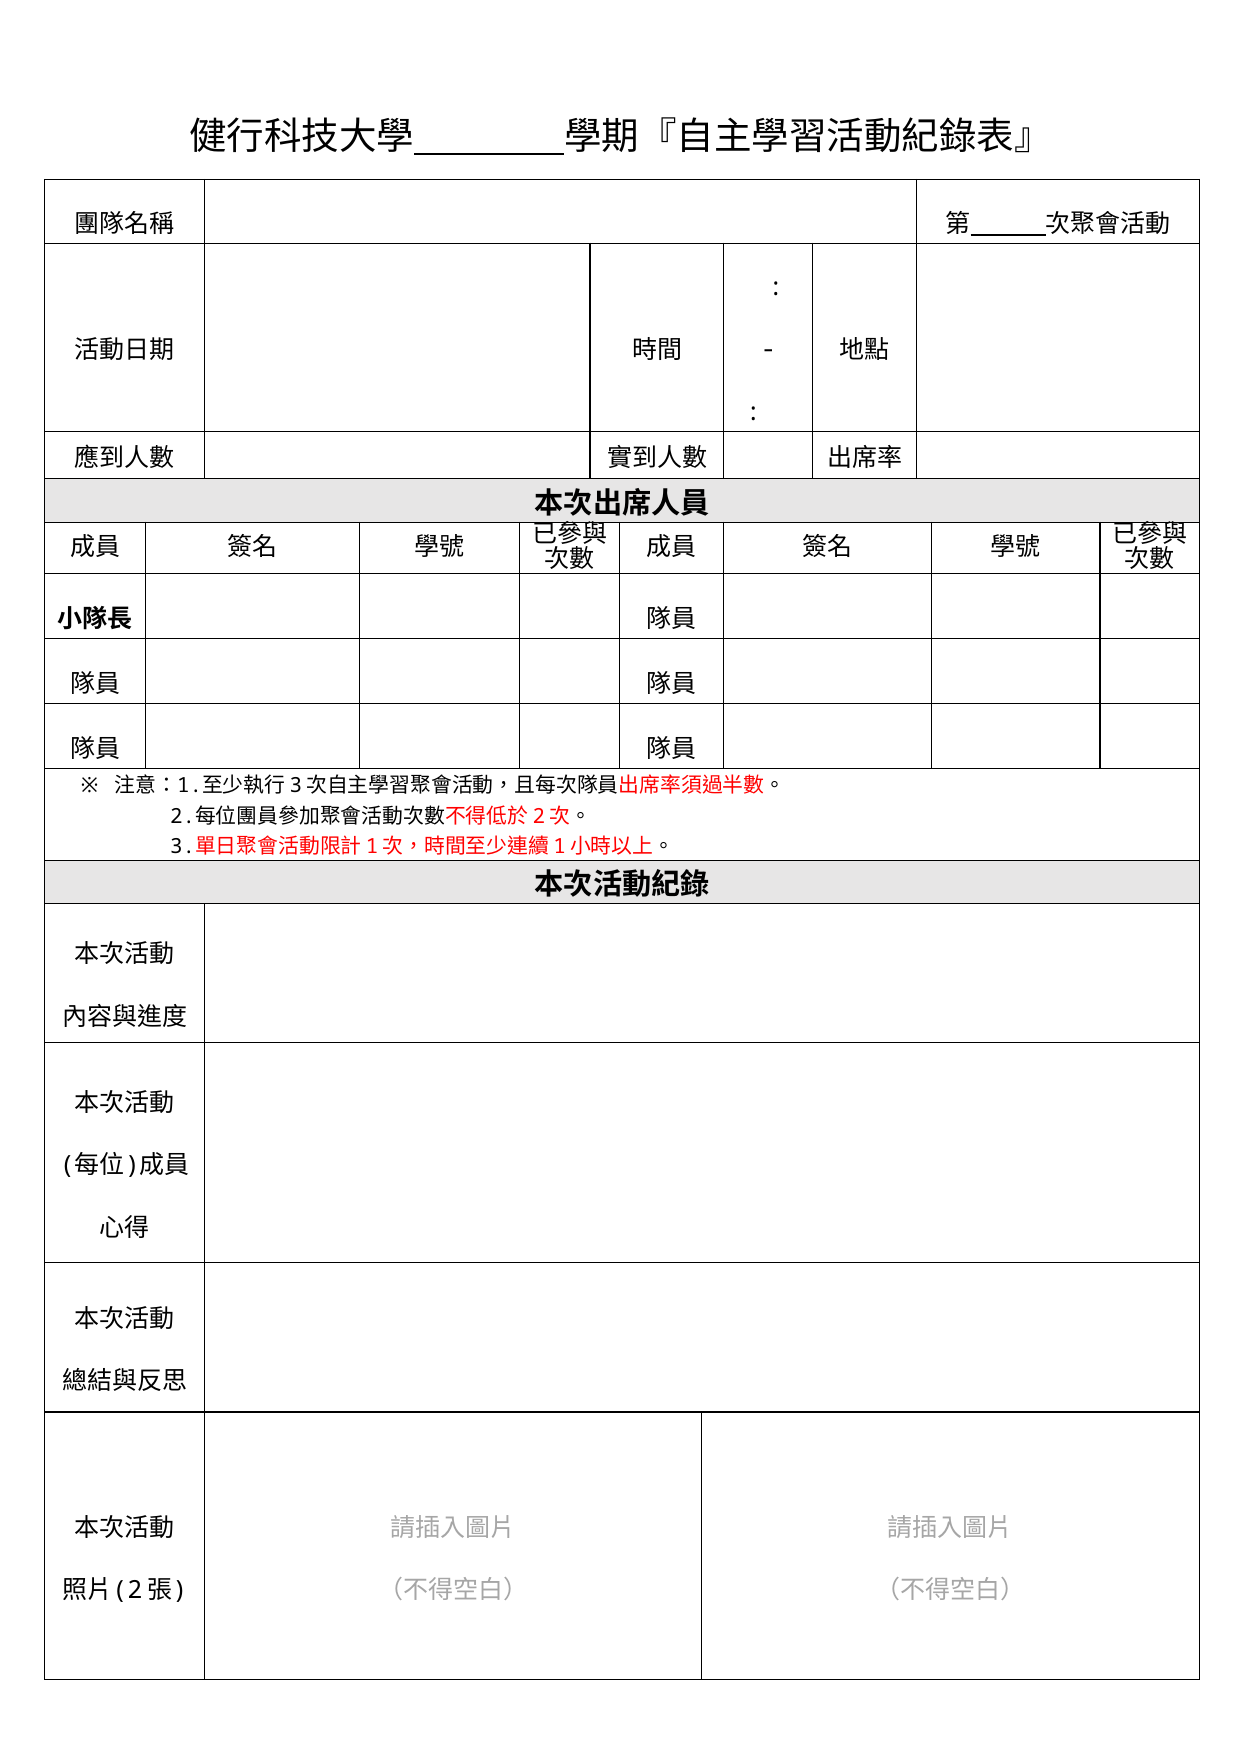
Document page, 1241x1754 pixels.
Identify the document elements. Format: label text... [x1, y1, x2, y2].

table_cell 實到人數 [591, 432, 723, 478]
table_cell 已參與次數 [1101, 523, 1199, 573]
table_cell 隊員 [620, 704, 723, 768]
table_cell 時間 [591, 244, 723, 431]
table_cell 隊員 [45, 704, 145, 768]
table_cell 隊員 [620, 574, 723, 638]
table_cell 出席率 [813, 432, 916, 478]
table_cell 活動日期 [45, 244, 204, 431]
table_cell [146, 639, 359, 703]
table_cell [205, 244, 589, 431]
table_cell 簽名 [146, 523, 359, 573]
table_cell [724, 574, 931, 638]
table_cell 學號 [932, 523, 1099, 573]
table_cell 請插入圖片 （不得空白） [205, 1413, 701, 1679]
table_cell 應到人數 [45, 432, 204, 478]
table_cell [360, 574, 519, 638]
table_cell [917, 244, 1199, 431]
table_cell [205, 1043, 1199, 1262]
table_cell [360, 704, 519, 768]
table_cell 簽名 [724, 523, 931, 573]
table_cell [917, 432, 1199, 478]
table_cell 本次出席人員 [45, 479, 1199, 522]
table_cell [724, 639, 931, 703]
table_cell 已參與次數 [520, 523, 619, 573]
table_cell 小隊長 [45, 574, 145, 638]
table_cell [724, 432, 812, 478]
table_cell 隊員 [45, 639, 145, 703]
table_cell [932, 574, 1099, 638]
text 健行科技大學 學期『自主學習活動紀錄表』 [59, 106, 1181, 160]
table_cell [520, 639, 619, 703]
table_cell ※ 注意：1.至少執行3次自主學習聚會活動，且每次隊員出席率須過半數。 2.每位團員參加聚會活動次數不得低於2次。 3.單日聚會活動限計1次，時間至少連續1小時以上。 [45, 769, 1199, 860]
table_cell [520, 704, 619, 768]
table_cell [1101, 639, 1199, 703]
table_header [205, 180, 916, 242]
table_cell [724, 704, 931, 768]
table_cell [360, 639, 519, 703]
table_cell 隊員 [620, 639, 723, 703]
table_cell [932, 704, 1099, 768]
table_cell [205, 432, 589, 478]
table_cell 請插入圖片 （不得空白） [702, 1413, 1199, 1679]
table_cell [205, 1263, 1199, 1411]
table_cell [932, 639, 1099, 703]
table_cell [1101, 704, 1199, 768]
table_cell : - : [724, 244, 812, 431]
table_header 第 次聚會活動 [917, 180, 1199, 242]
table_cell 本次活動 (每位)成員心得 [45, 1043, 204, 1262]
table_cell 學號 [360, 523, 519, 573]
table_cell [146, 704, 359, 768]
table_cell 本次活動 照片(2張) [45, 1413, 204, 1679]
table_header 團隊名稱 [45, 180, 204, 242]
table_cell 本次活動 內容與進度 [45, 904, 204, 1042]
table_cell [520, 574, 619, 638]
table_cell [205, 904, 1199, 1042]
table_cell 成員 [45, 523, 145, 573]
table_cell 本次活動紀錄 [45, 861, 1199, 903]
table_cell 本次活動 總結與反思 [45, 1263, 204, 1411]
table_cell 地點 [813, 244, 916, 431]
table_cell [146, 574, 359, 638]
table_cell 成員 [620, 523, 723, 573]
table_cell [1101, 574, 1199, 638]
